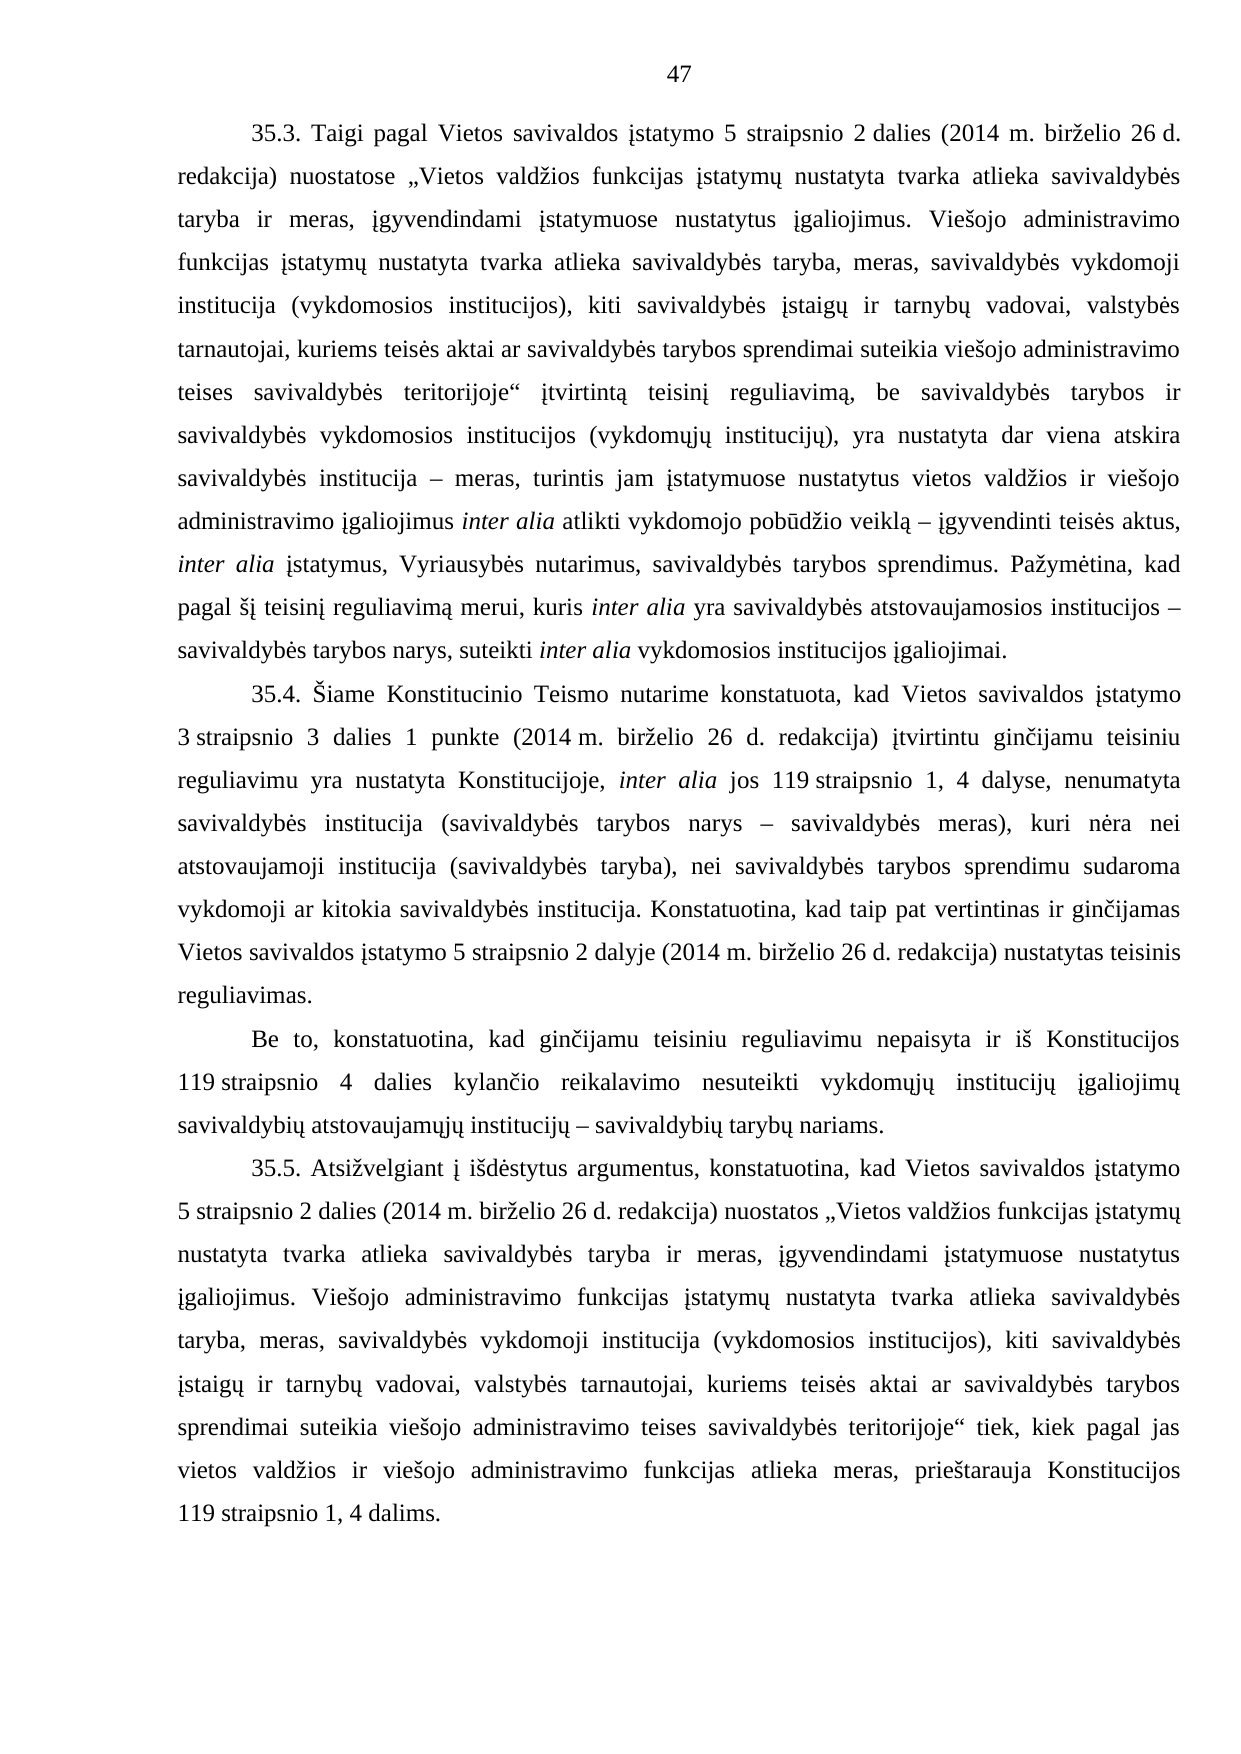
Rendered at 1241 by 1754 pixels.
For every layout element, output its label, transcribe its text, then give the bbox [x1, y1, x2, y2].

text Be to, konstatuotina, kad ginčijamu teisiniu reguliavimu nepaisyta ir iš Konstitucijos 119 straipsnio 4 dalies kylančio reikalavimo nesuteikti vykdomųjų institucijų įgaliojimų savivaldybių atstovaujamųjų institucijų – savivaldybių tarybų nariams. [177, 1024, 1181, 1139]
text 35.5. Atsižvelgiant į išdėstytus argumentus, konstatuotina, kad Vietos savivaldos įstatymo 5 straipsnio 2 dalies (2014 m. birželio 26 d. redakcija) nuostatos „Vietos valdžios funkcijas įstatymų nustatyta tvarka atlieka savivaldybės taryba ir meras, įgyvendindami įstatymuose nustatytus įgaliojimus. Viešojo administravimo funkcijas įstatymų nustatyta tvarka atlieka savivaldybės taryba, meras, savivaldybės vykdomoji institucija (vykdomosios institucijos), kiti savivaldybės įstaigų ir tarnybų vadovai, valstybės tarnautojai, kuriems teisės aktai ar savivaldybės tarybos sprendimai suteikia viešojo administravimo teises savivaldybės teritorijoje“ tiek, kiek pagal jas vietos valdžios ir viešojo administravimo funkcijas atlieka meras, prieštarauja Konstitucijos 119 straipsnio 1, 4 dalims. [177, 1153, 1181, 1527]
text 35.3. Taigi pagal Vietos savivaldos įstatymo 5 straipsnio 2 dalies (2014 m. birželio 26 d. redakcija) nuostatose „Vietos valdžios funkcijas įstatymų nustatyta tvarka atlieka savivaldybės taryba ir meras, įgyvendindami įstatymuose nustatytus įgaliojimus. Viešojo administravimo funkcijas įstatymų nustatyta tvarka atlieka savivaldybės taryba, meras, savivaldybės vykdomoji institucija (vykdomosios institucijos), kiti savivaldybės įstaigų ir tarnybų vadovai, valstybės tarnautojai, kuriems teisės aktai ar savivaldybės tarybos sprendimai suteikia viešojo administravimo teises savivaldybės teritorijoje“ įtvirtintą teisinį reguliavimą, be savivaldybės tarybos ir savivaldybės vykdomosios institucijos (vykdomųjų institucijų), yra nustatyta dar viena atskira savivaldybės institucija – meras, turintis jam įstatymuose nustatytus vietos valdžios ir viešojo administravimo įgaliojimus inter alia atlikti vykdomojo pobūdžio veiklą – įgyvendinti teisės aktus, inter alia įstatymus, Vyriausybės nutarimus, savivaldybės tarybos sprendimus. Pažymėtina, kad pagal šį teisinį reguliavimą merui, kuris inter alia yra savivaldybės atstovaujamosios institucijos – savivaldybės tarybos narys, suteikti inter alia vykdomosios institucijos įgaliojimai. [177, 118, 1181, 664]
text 35.4. Šiame Konstitucinio Teismo nutarime konstatuota, kad Vietos savivaldos įstatymo 3 straipsnio 3 dalies 1 punkte (2014 m. birželio 26 d. redakcija) įtvirtintu ginčijamu teisiniu reguliavimu yra nustatyta Konstitucijoje, inter alia jos 119 straipsnio 1, 4 dalyse, nenumatyta savivaldybės institucija (savivaldybės tarybos narys – savivaldybės meras), kuri nėra nei atstovaujamoji institucija (savivaldybės taryba), nei savivaldybės tarybos sprendimu sudaroma vykdomoji ar kitokia savivaldybės institucija. Konstatuotina, kad taip pat vertintinas ir ginčijamas Vietos savivaldos įstatymo 5 straipsnio 2 dalyje (2014 m. birželio 26 d. redakcija) nustatytas teisinis reguliavimas. [177, 679, 1181, 1009]
